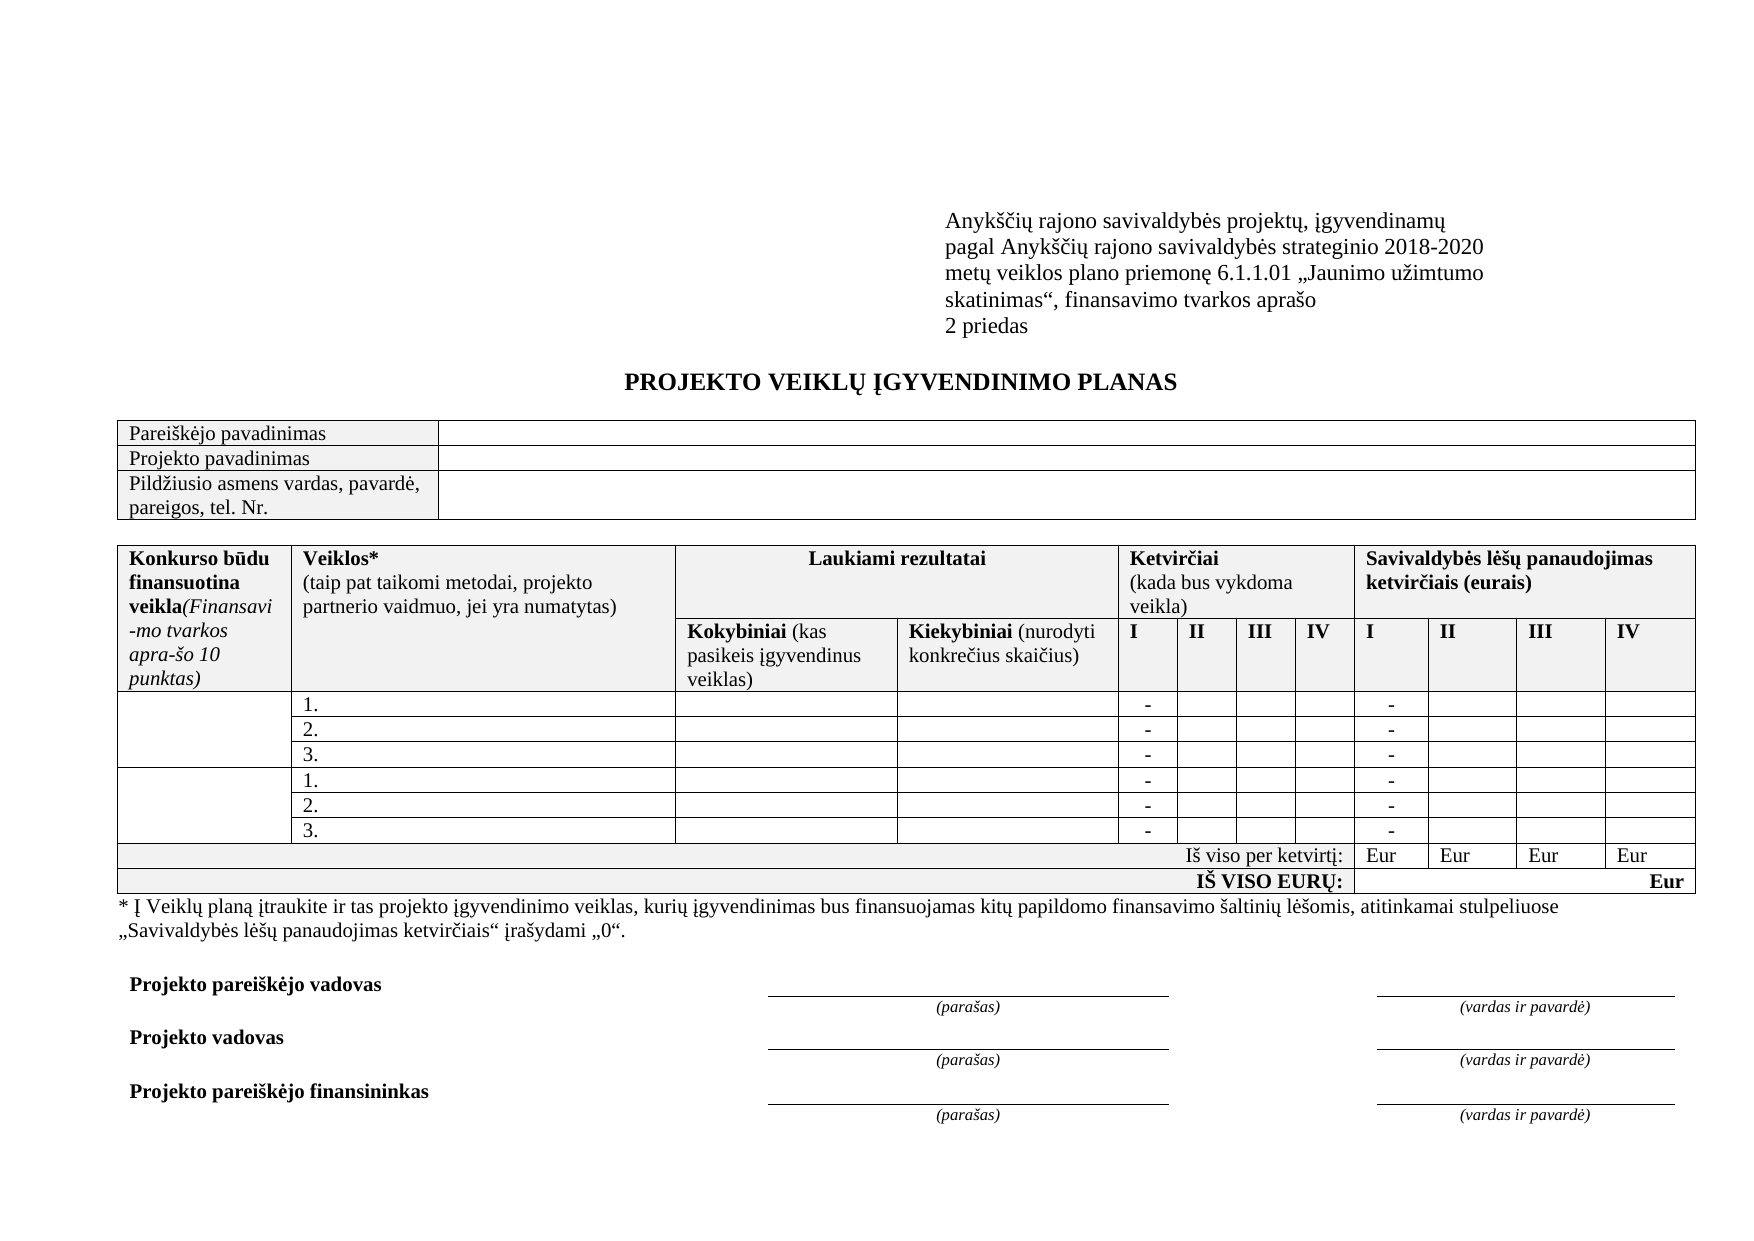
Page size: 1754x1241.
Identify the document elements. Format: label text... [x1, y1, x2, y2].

table_cell - [1119, 768, 1177, 792]
table_header Ketvirčiai (kada bus vykdoma veikla) [1119, 546, 1354, 618]
table_cell 3. [292, 818, 675, 842]
table_header Savivaldybės lėšų panaudojimas ketvirčiais (eurais) [1355, 546, 1695, 618]
table_cell Projekto pavadinimas [118, 446, 438, 470]
table_cell [1169, 1076, 1377, 1103]
table_cell - [1119, 717, 1177, 741]
text 2 priedas [118, 312, 1683, 338]
table_cell [1606, 768, 1695, 792]
table_cell [1675, 1021, 1704, 1049]
table_cell [1675, 969, 1704, 996]
table_header [1377, 942, 1674, 969]
table_header [768, 942, 1169, 969]
table_cell [1606, 793, 1695, 817]
table_cell 3. [292, 742, 675, 767]
table_cell 1. [292, 692, 675, 716]
table_cell [1517, 818, 1605, 842]
table_cell Eur [1355, 844, 1428, 867]
table_cell [1429, 818, 1516, 842]
table_cell [768, 969, 1169, 996]
table_cell (parašas) [768, 1105, 1169, 1133]
table_cell [1178, 768, 1236, 792]
text PROJEKTO veiklų ĮGYVENDINIMO planas [118, 367, 1683, 396]
table_cell Pildžiusio asmens vardas, pavardė, pareigos, tel. Nr. [118, 471, 438, 519]
table_cell [1169, 969, 1377, 996]
table_cell [676, 768, 897, 792]
table_header Laukiami rezultatai [676, 546, 1118, 618]
table_cell [1675, 1076, 1704, 1103]
table_cell (parašas) [768, 997, 1169, 1021]
table_cell [1237, 793, 1295, 817]
table_cell [441, 1021, 768, 1049]
table_cell [1296, 793, 1354, 817]
table_header [118, 942, 441, 969]
table_cell - [1119, 692, 1177, 716]
table_cell [1296, 768, 1354, 792]
table_cell [441, 1049, 768, 1076]
table_cell [1178, 818, 1236, 842]
table_cell [1675, 1104, 1704, 1133]
table_cell [1178, 692, 1236, 716]
table_cell Kiekybiniai (nurodyti konkrečius skaičius) [898, 619, 1118, 691]
table_cell [1606, 717, 1695, 741]
table_header [1675, 942, 1704, 969]
table_cell [768, 1021, 1169, 1049]
table_cell [118, 692, 291, 767]
table_cell IŠ VISO EURŲ: [118, 869, 1354, 893]
table_cell [1517, 717, 1605, 741]
table_cell [1377, 969, 1674, 996]
table_header [439, 421, 1695, 445]
table_cell Eur [1517, 844, 1605, 867]
table_cell [118, 1049, 441, 1076]
table_cell [898, 692, 1118, 716]
table_cell 2. [292, 793, 675, 817]
table_cell [1517, 768, 1605, 792]
table_cell [118, 768, 291, 842]
table_cell [676, 742, 897, 767]
table_cell 1. [292, 768, 675, 792]
table_cell (vardas ir pavardė) [1377, 997, 1674, 1021]
table_header Konkurso būdu finansuotina veikla(Finansavi-mo tvarkos apra-šo 10 punktas) [118, 546, 291, 691]
text * Į Veiklų planą įtraukite ir tas projekto įgyvendinimo veiklas, kurių įgyvendinimas bus finansuojamas kitų papildomo finansavimo šaltinių lėšomis, atitinkamai stulpeliuose „Savivaldybės lėšų panaudojimas ketvirčiais“ įrašydami „0“. [118, 894, 1683, 942]
table_cell IV [1296, 619, 1354, 691]
text metų veiklos plano priemonę 6.1.1.01 „Jaunimo užimtumo [118, 259, 1683, 286]
table_cell [1429, 717, 1516, 741]
text skatinimas“, finansavimo tvarkos aprašo [118, 286, 1683, 312]
table_cell [1377, 1076, 1674, 1103]
table_cell 2. [292, 717, 675, 741]
table_cell - [1355, 717, 1428, 741]
table_cell [1169, 1104, 1377, 1133]
table_cell [441, 1076, 768, 1103]
table_cell IV [1606, 619, 1695, 691]
table_cell [1429, 692, 1516, 716]
table_cell [676, 793, 897, 817]
table_cell [1606, 818, 1695, 842]
table_cell [118, 996, 441, 1021]
table_cell [1296, 692, 1354, 716]
table_cell [1296, 717, 1354, 741]
table_cell [1237, 742, 1295, 767]
table_cell - [1355, 768, 1428, 792]
table_cell [676, 717, 897, 741]
text Anykščių rajono savivaldybės projektų, įgyvendinamų [118, 207, 1683, 233]
table_cell [441, 969, 768, 996]
table_cell - [1119, 742, 1177, 767]
table_cell [1517, 793, 1605, 817]
table_cell [898, 717, 1118, 741]
table_cell [441, 1104, 768, 1133]
table_cell [1178, 742, 1236, 767]
table_cell [898, 793, 1118, 817]
table_header Pareiškėjo pavadinimas [118, 421, 438, 445]
table_cell [1178, 793, 1236, 817]
table_cell [118, 1104, 441, 1133]
table_cell Eur [1606, 844, 1695, 867]
table_cell (parašas) [768, 1050, 1169, 1076]
table_cell [1237, 818, 1295, 842]
table_cell [439, 471, 1695, 519]
table_cell Projekto pareiškėjo vadovas [118, 969, 441, 996]
table_cell [1606, 742, 1695, 767]
table_cell [1517, 742, 1605, 767]
table_cell III [1517, 619, 1605, 691]
table_cell [898, 768, 1118, 792]
table_cell Projekto pareiškėjo finansininkas [118, 1076, 441, 1103]
table_cell [1429, 793, 1516, 817]
table_cell Kokybiniai (kas pasikeis įgyvendinus veiklas) [676, 619, 897, 691]
table_cell III [1237, 619, 1295, 691]
table_cell [1675, 996, 1704, 1021]
text pagal Anykščių rajono savivaldybės strateginio 2018-2020 [118, 233, 1683, 259]
table_cell [439, 446, 1695, 470]
table_cell [1296, 742, 1354, 767]
table_cell I [1355, 619, 1428, 691]
table_cell [1237, 717, 1295, 741]
table_cell Iš viso per ketvirtį: [118, 844, 1354, 867]
table_cell [1237, 692, 1295, 716]
table_cell Eur [1355, 869, 1695, 893]
table_cell Eur [1429, 844, 1516, 867]
table_cell [768, 1076, 1169, 1103]
table_cell [441, 996, 768, 1021]
table_header [441, 942, 768, 969]
table_cell - [1355, 793, 1428, 817]
table_cell [1237, 768, 1295, 792]
table_cell [676, 692, 897, 716]
table_cell [1377, 1021, 1674, 1049]
table_cell [676, 818, 897, 842]
table_cell - [1355, 742, 1428, 767]
table_cell [898, 818, 1118, 842]
table_cell [1169, 996, 1377, 1021]
table_cell (vardas ir pavardė) [1377, 1105, 1674, 1133]
table_cell (vardas ir pavardė) [1377, 1050, 1674, 1076]
table_cell [1429, 768, 1516, 792]
table_cell [1296, 818, 1354, 842]
table_header Veiklos* (taip pat taikomi metodai, projekto partnerio vaidmuo, jei yra numatytas) [292, 546, 675, 691]
table_cell [1606, 692, 1695, 716]
table_cell [1675, 1049, 1704, 1076]
table_cell Projekto vadovas [118, 1021, 441, 1049]
table_cell [1178, 717, 1236, 741]
table_cell II [1429, 619, 1516, 691]
table_cell [1169, 1049, 1377, 1076]
table_header [1169, 942, 1377, 969]
table_cell [1169, 1021, 1377, 1049]
table_cell - [1119, 793, 1177, 817]
table_cell I [1119, 619, 1177, 691]
table_cell - [1355, 692, 1428, 716]
table_cell [898, 742, 1118, 767]
table_cell II [1178, 619, 1236, 691]
table_cell [1517, 692, 1605, 716]
table_cell - [1119, 818, 1177, 842]
table_cell [1429, 742, 1516, 767]
table_cell - [1355, 818, 1428, 842]
